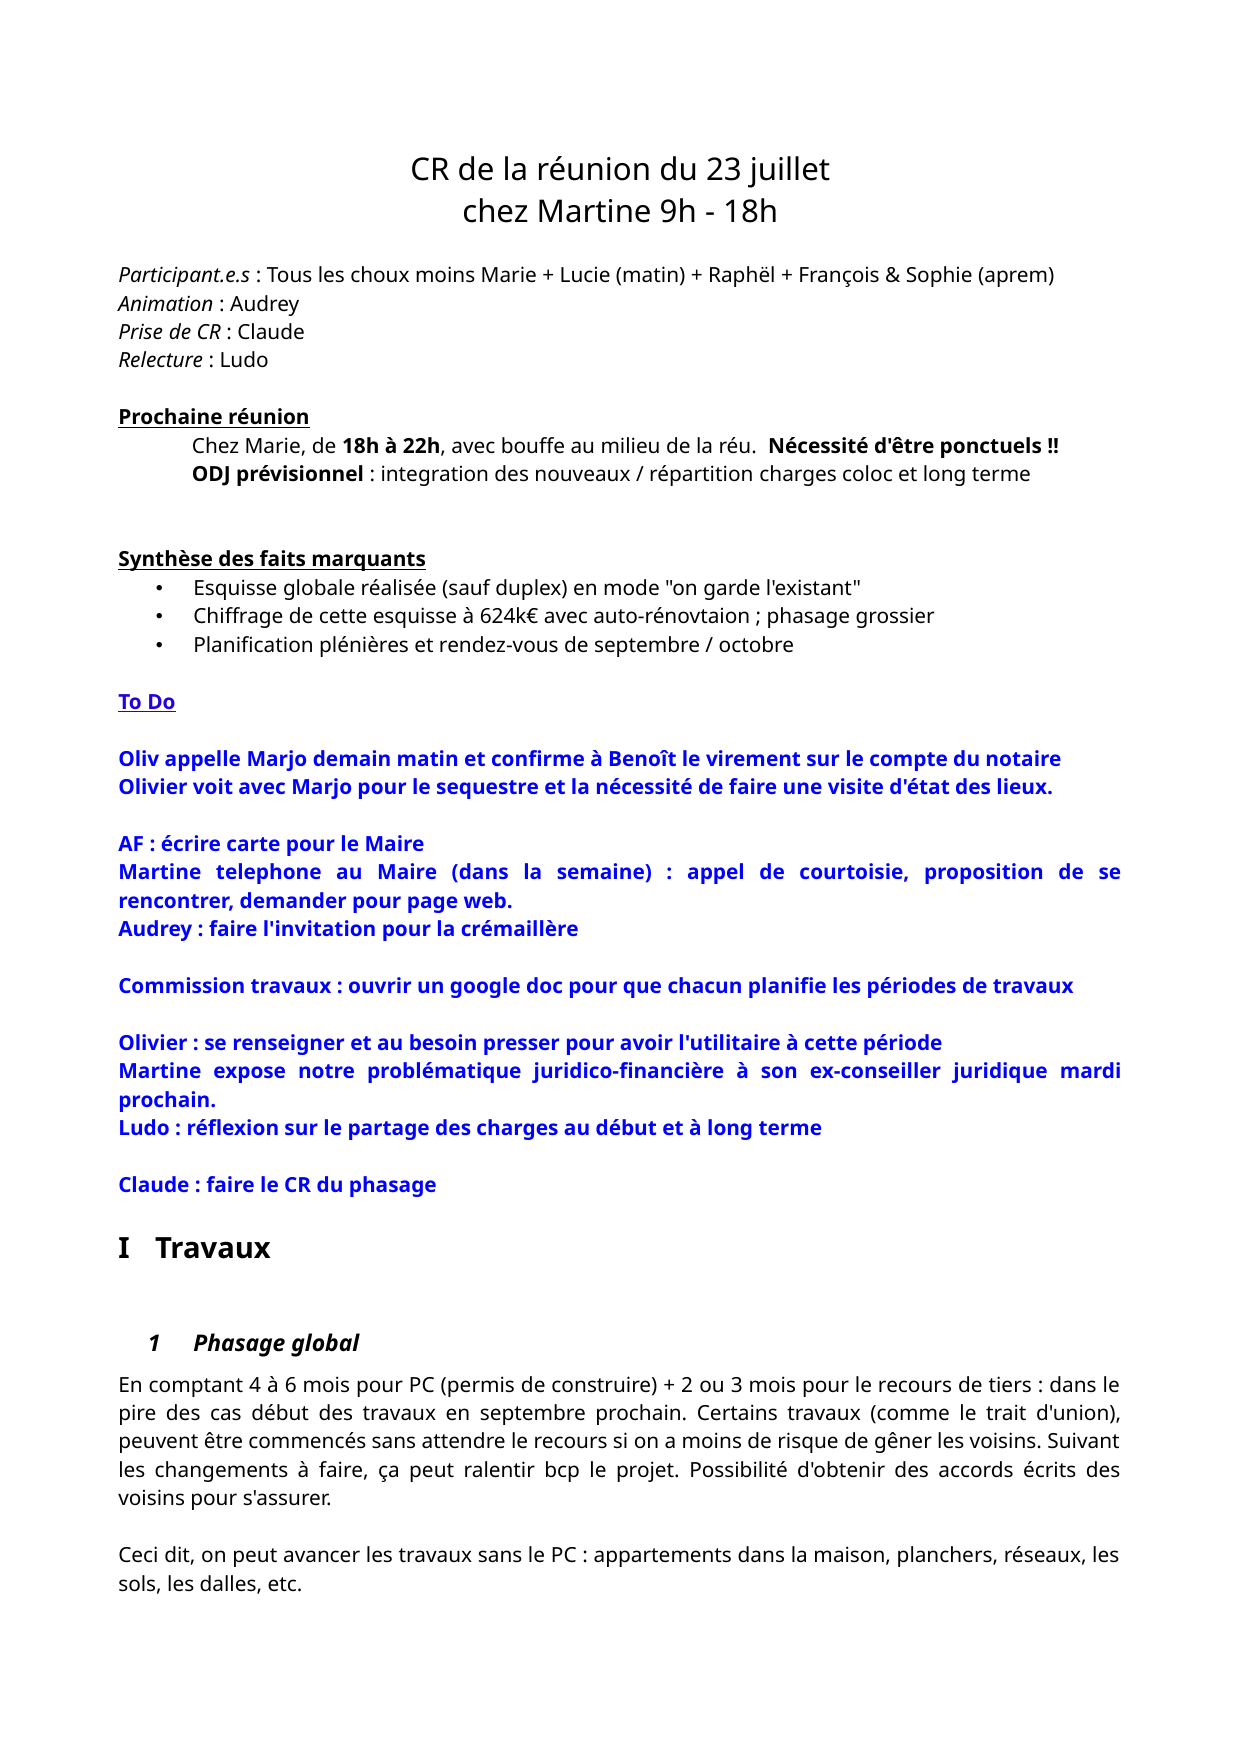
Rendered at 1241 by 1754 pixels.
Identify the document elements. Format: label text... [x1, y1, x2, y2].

text Synthèse des faits marquants [118, 544, 1122, 573]
text Oliv appelle Marjo demain matin et confirme à Benoît le virement sur le compte du notaire [118, 744, 1122, 772]
subtitle Phasage global [148, 1327, 1122, 1358]
text Olivier : se renseigner et au besoin presser pour avoir l'utilitaire à cette période [118, 1028, 1122, 1056]
text Audrey : faire l'invitation pour la crémaillère [118, 914, 1122, 943]
subtitle Travaux [118, 1228, 1122, 1267]
text Martine telephone au Maire (dans la semaine) : appel de courtoisie, proposition de se rencontrer, demander pour page web. [118, 857, 1122, 914]
text CR de la réunion du 23 juillet [118, 147, 1122, 189]
text Relecture : Ludo [118, 346, 1122, 374]
text En comptant 4 à 6 mois pour PC (permis de construire) + 2 ou 3 mois pour le recours de tiers : dans le pire des cas début des travaux en septembre prochain. Certains travaux (comme le trait d'union), peuvent être commencés sans attendre le recours si on a moins de risque de gêner les voisins. Suivant les changements à faire, ça peut ralentir bcp le projet. Possibilité d'obtenir des accords écrits des voisins pour s'assurer. [118, 1370, 1122, 1512]
text Martine expose notre problématique juridico-financière à son ex-conseiller juridique mardi prochain. [118, 1056, 1122, 1113]
text Prochaine réunion [118, 402, 1122, 431]
text Participant.e.s : Tous les choux moins Marie + Lucie (matin) + Raphël + François & Sophie (aprem) [118, 260, 1122, 289]
text chez Martine 9h - 18h [118, 189, 1122, 232]
text Animation : Audrey [118, 289, 1122, 317]
text Claude : faire le CR du phasage [118, 1170, 1122, 1199]
text AF : écrire carte pour le Maire [118, 829, 1122, 857]
text Chez Marie, de 18h à 22h, avec bouffe au milieu de la réu. Nécessité d'être ponctuels !! [118, 431, 1122, 459]
text Olivier voit avec Marjo pour le sequestre et la nécessité de faire une visite d'état des lieux. [118, 772, 1122, 801]
list Planification plénières et rendez-vous de septembre / octobre [156, 630, 1122, 658]
text To Do [118, 687, 1122, 715]
text Ludo : réflexion sur le partage des charges au début et à long terme [118, 1113, 1122, 1142]
text Commission travaux : ouvrir un google doc pour que chacun planifie les périodes de travaux [118, 971, 1122, 999]
list Esquisse globale réalisée (sauf duplex) en mode "on garde l'existant" [156, 573, 1122, 601]
text Prise de CR : Claude [118, 317, 1122, 346]
text Ceci dit, on peut avancer les travaux sans le PC : appartements dans la maison, planchers, réseaux, les sols, les dalles, etc. [118, 1540, 1122, 1597]
text ODJ prévisionnel : integration des nouveaux / répartition charges coloc et long terme [118, 459, 1122, 488]
list Chiffrage de cette esquisse à 624k€ avec auto-rénovtaion ; phasage grossier [156, 601, 1122, 630]
